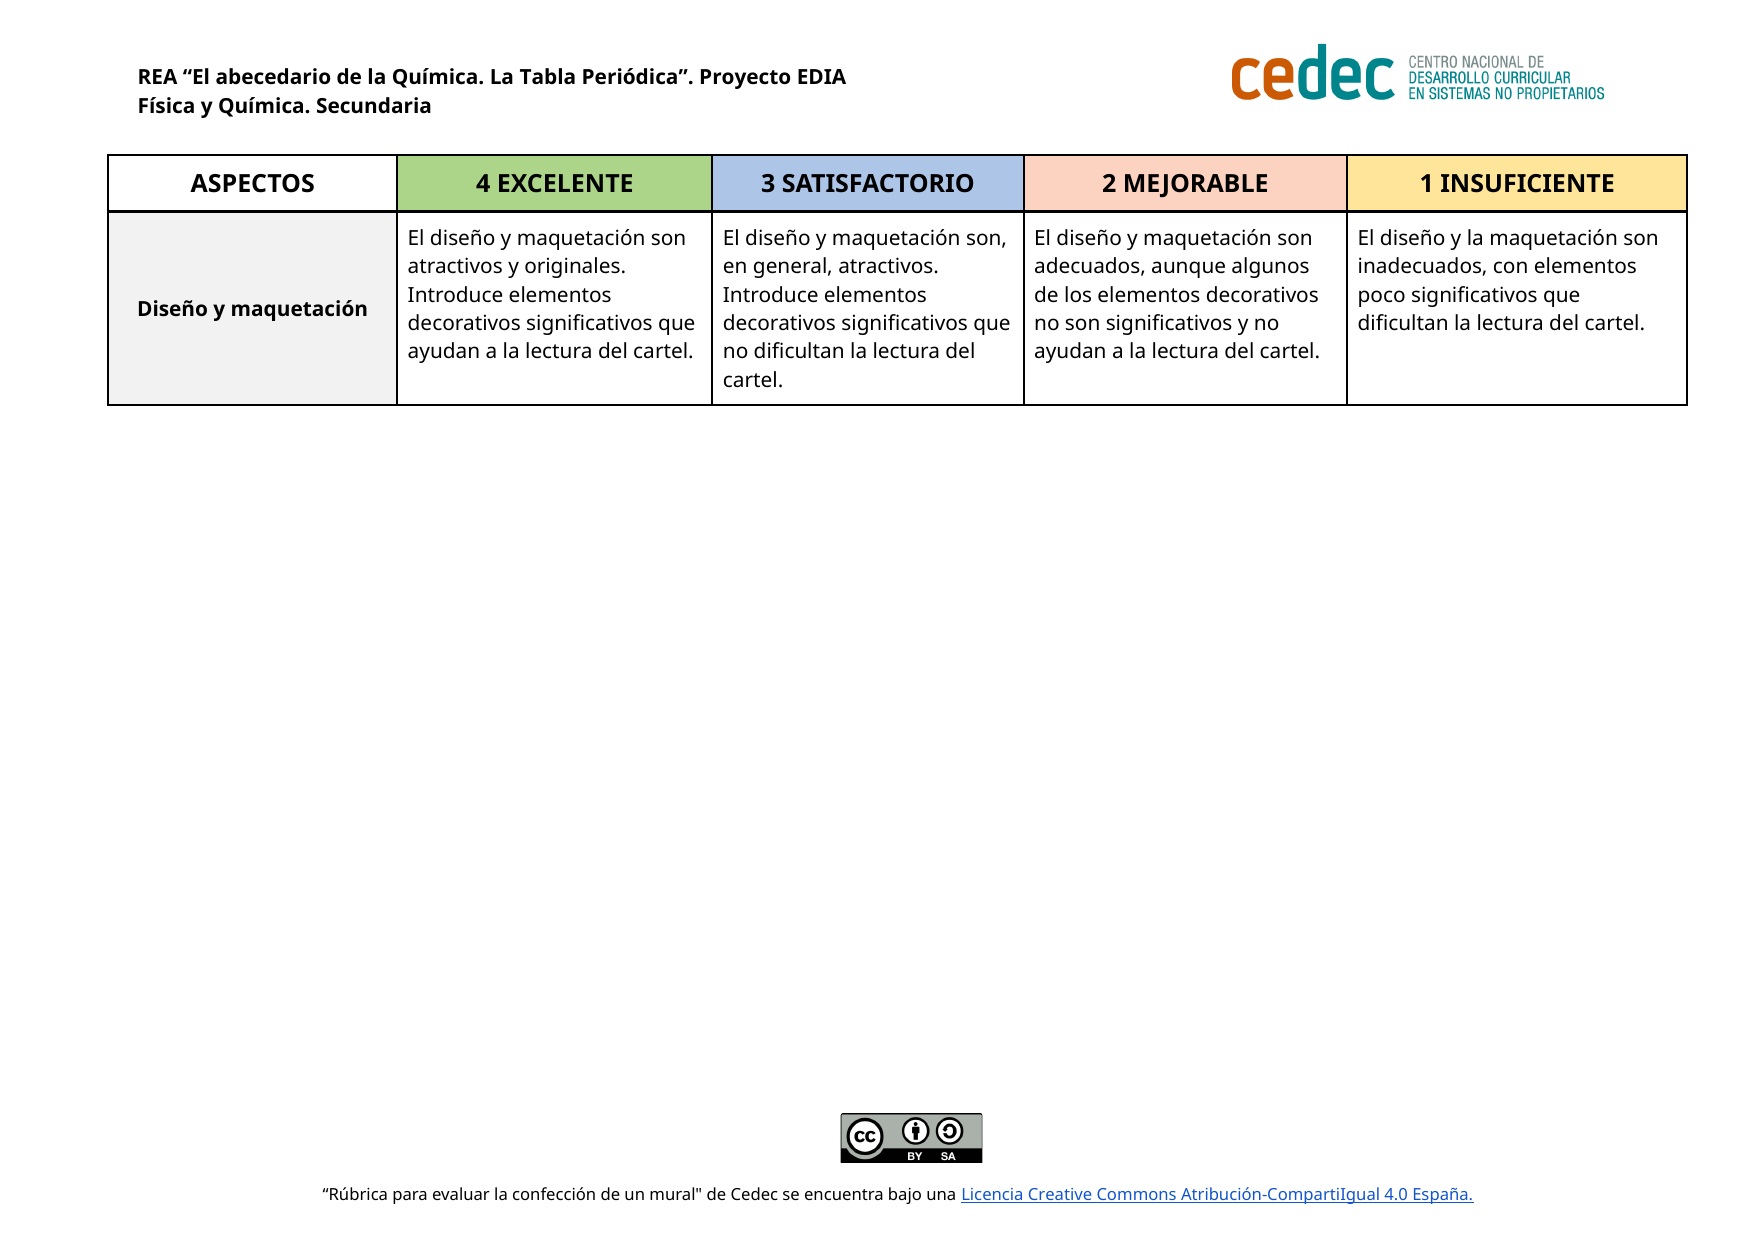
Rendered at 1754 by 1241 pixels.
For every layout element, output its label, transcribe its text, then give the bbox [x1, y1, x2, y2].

table_header 3 SATISFACTORIO [713, 156, 1023, 210]
table_cell Diseño y maquetación [109, 213, 396, 404]
table_cell El diseño y maquetación son adecuados, aunque algunos de los elementos decorativos no son significativos y no ayudan a la lectura del cartel. [1025, 213, 1346, 404]
picture [1229, 41, 1613, 110]
table_header 1 INSUFICIENTE [1348, 156, 1686, 210]
picture [840, 1113, 983, 1163]
table_header 2 MEJORABLE [1025, 156, 1346, 210]
table_cell El diseño y la maquetación son inadecuados, con elementos poco significativos que dificultan la lectura del cartel. [1348, 213, 1686, 404]
table_header ASPECTOS [109, 156, 396, 210]
table_cell El diseño y maquetación son atractivos y originales. Introduce elementos decorativos significativos que ayudan a la lectura del cartel. [398, 213, 711, 404]
table_cell El diseño y maquetación son, en general, atractivos. Introduce elementos decorativos significativos que no dificultan la lectura del cartel. [713, 213, 1023, 404]
table_header 4 EXCELENTE [398, 156, 711, 210]
